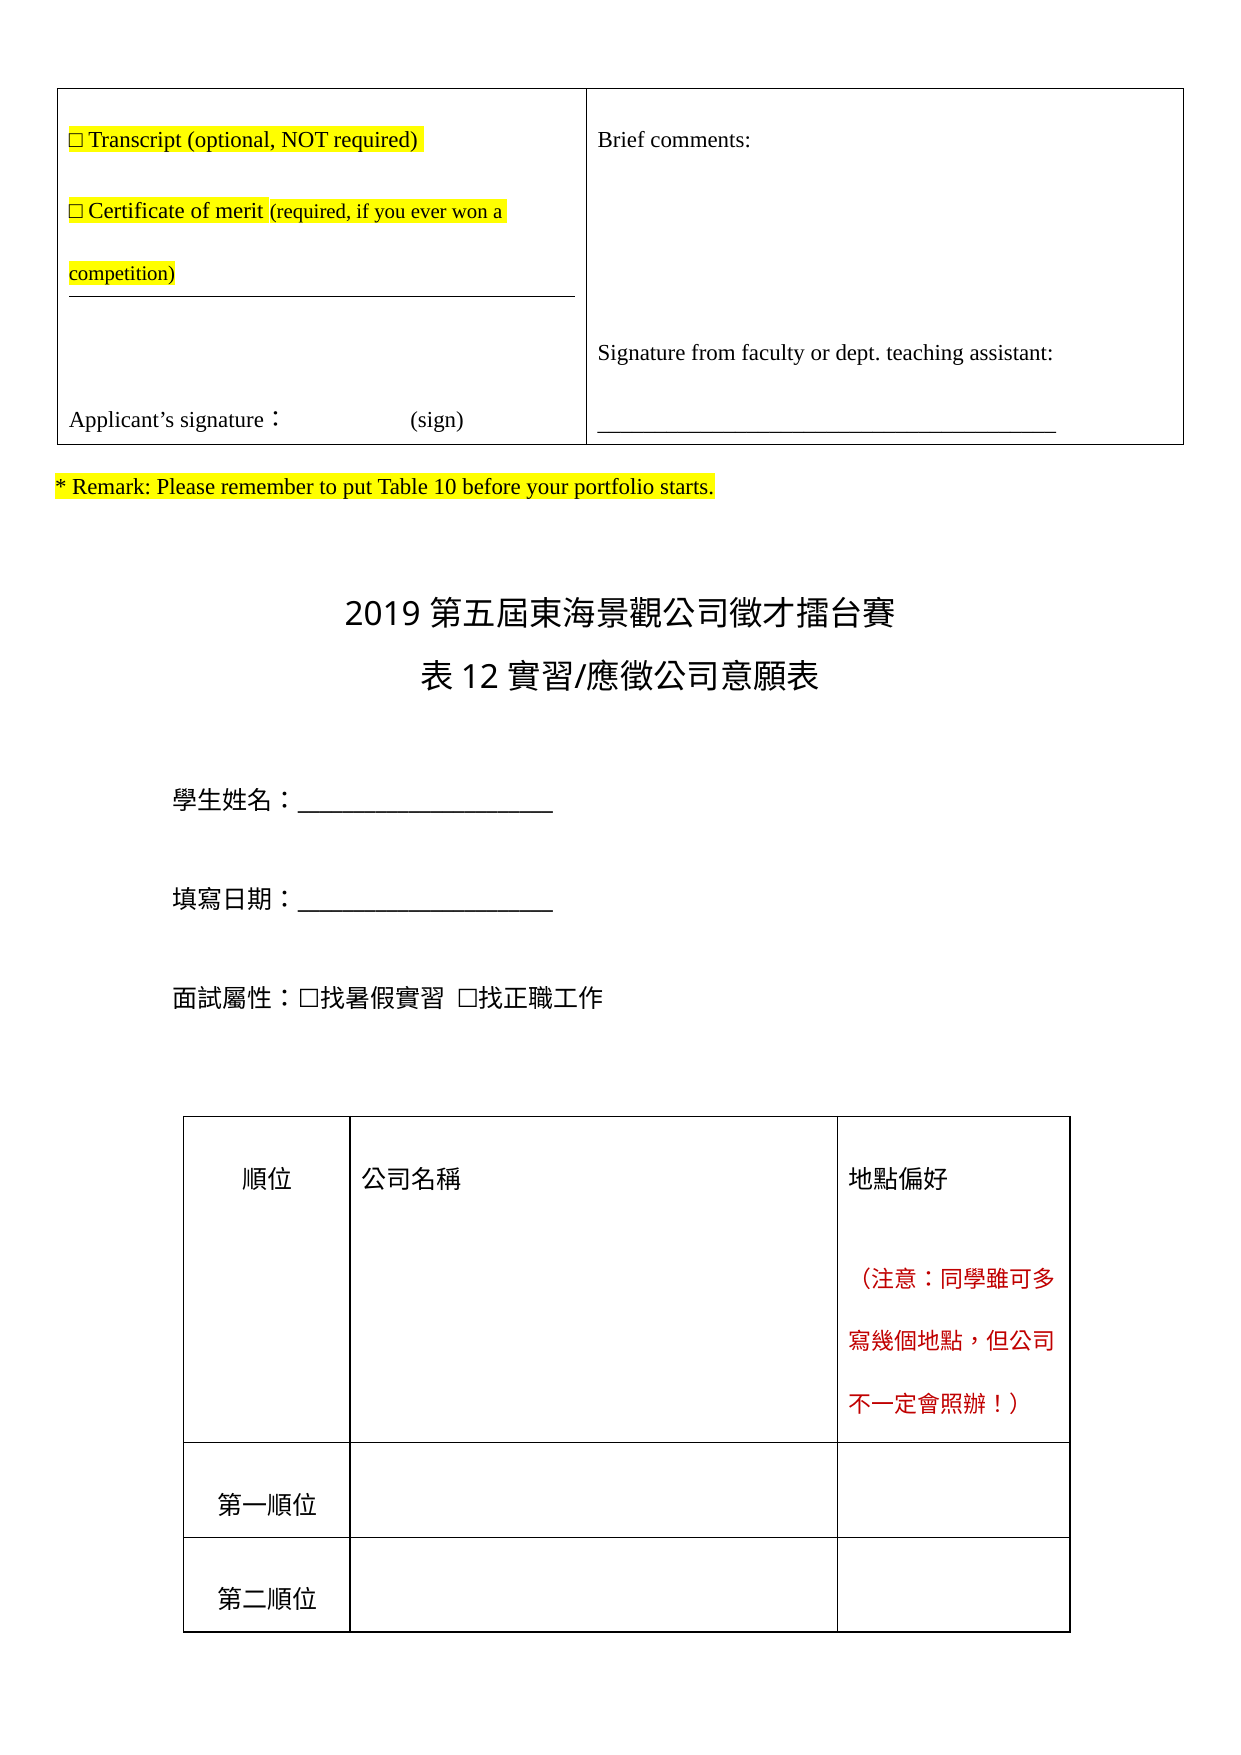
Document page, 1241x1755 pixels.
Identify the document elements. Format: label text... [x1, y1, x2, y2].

table_header 順位 [184, 1117, 349, 1442]
table_cell Content of Portfolio File (check list) □ Table 10 Registration Form (Chinese/English) □ Portfolio file (including cv. and bio.) □ Transcript (optional, NOT required) □ Certificate of merit (required, if you ever won a competition) Applicant’s signature： (sign) [58, 89, 586, 443]
table_cell [351, 1443, 837, 1537]
table_header 地點偏好 （注意：同學雖可多寫幾個地點，但公司不一定會照辦！） [838, 1117, 1069, 1442]
text 面試屬性：☐找暑假實習 ☐找正職工作 [173, 954, 1053, 1017]
table_header 公司名稱 [351, 1117, 837, 1442]
text * Remark: Please remember to put Table 10 before your portfolio starts. [55, 444, 1177, 507]
table_cell 第一順位 [184, 1443, 349, 1537]
table_cell [838, 1538, 1069, 1631]
table_cell 第二順位 [184, 1538, 349, 1631]
table_cell For those who had help out the department activity, confirmation and signature are needed from faculty or dept. teaching assistant. Brief comments: Signature from faculty or dept. teaching assistant: ________________________________________ [587, 89, 1183, 443]
text 學生姓名：_______________________ [173, 757, 1053, 819]
text 2019 第五屆東海景觀公司徵才擂台賽 表12 實習/應徵公司意願表 [187, 569, 1053, 694]
text 填寫日期：_______________________ [173, 856, 1053, 918]
table_cell [351, 1538, 837, 1631]
table_cell [838, 1443, 1069, 1537]
